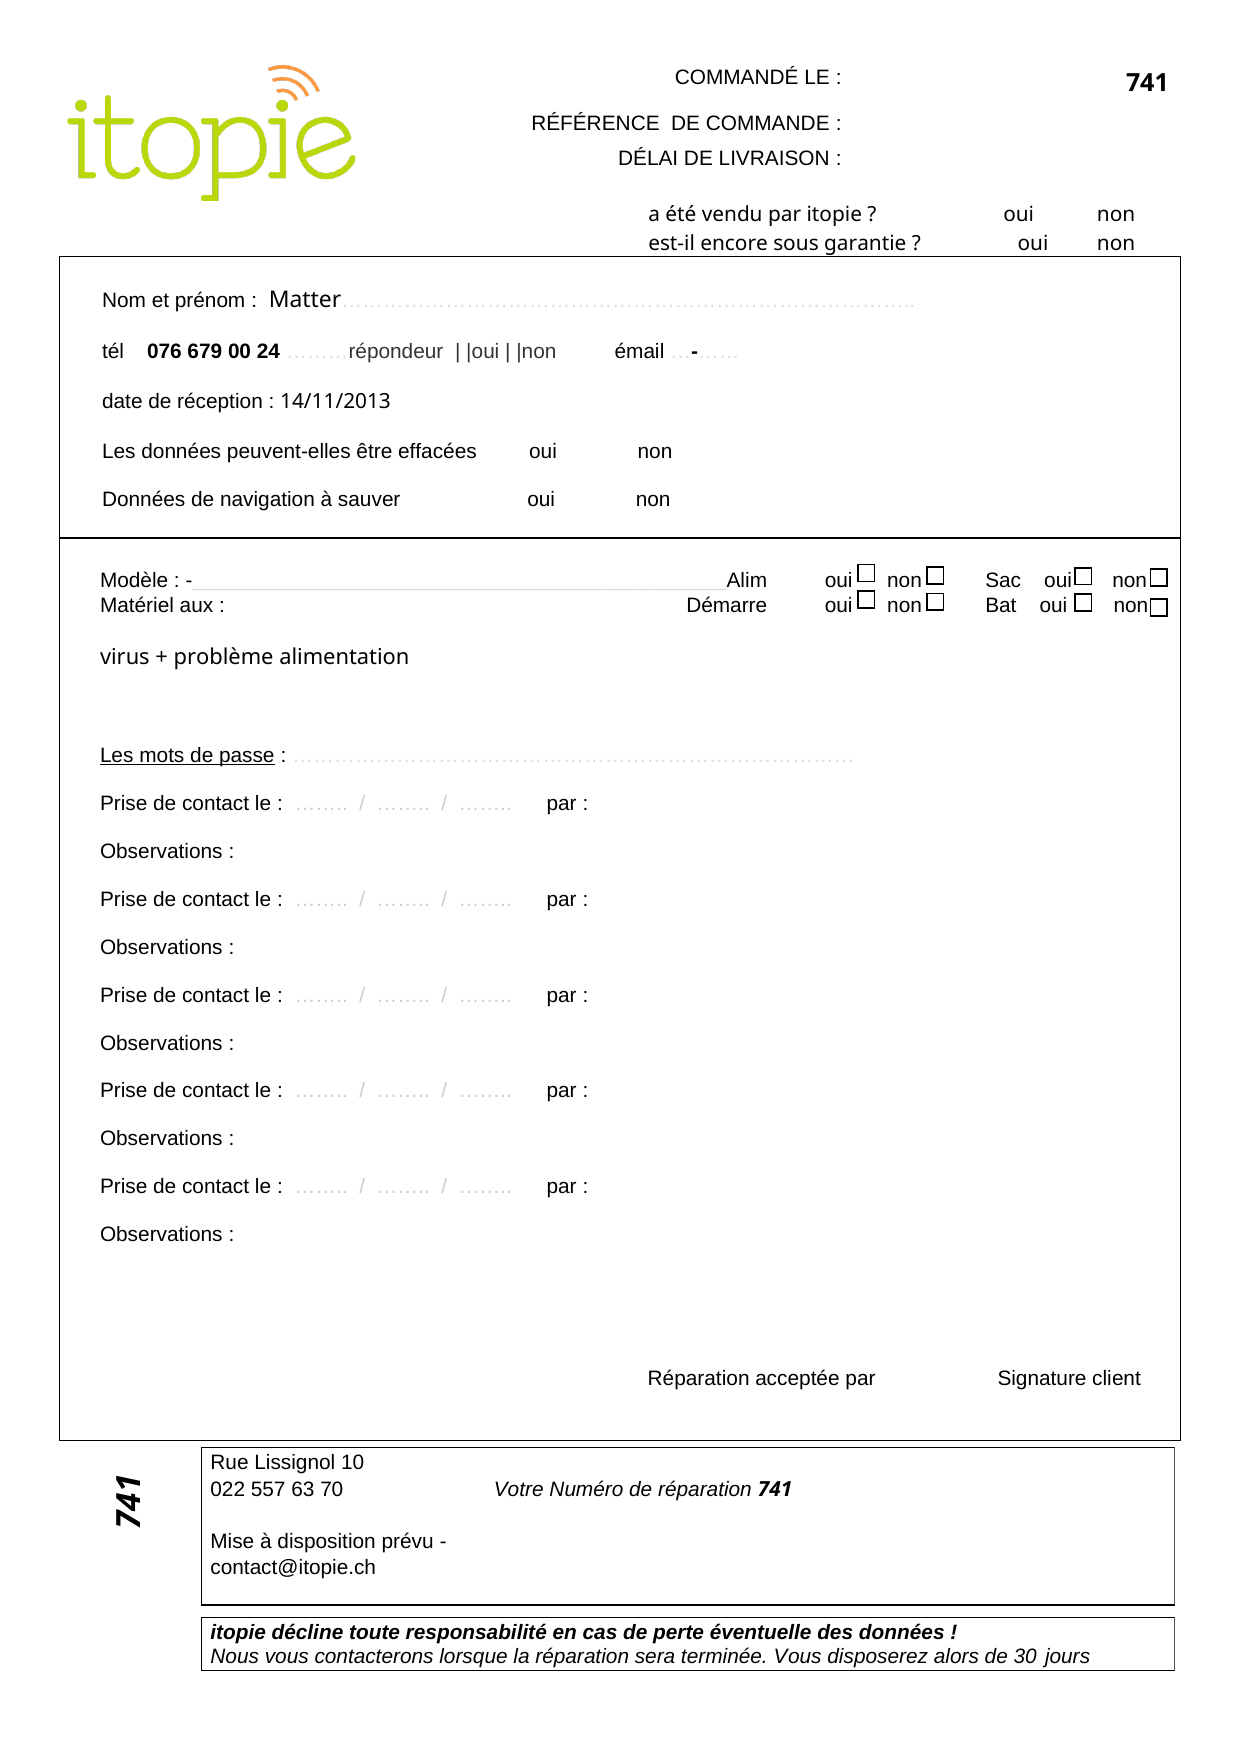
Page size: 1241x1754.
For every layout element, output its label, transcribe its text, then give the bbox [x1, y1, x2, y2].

text Modèle : - Alim oui non Sac oui non [948, 562, 1180, 590]
text Prise de contact le : …….. / …….. / …….. par : [60, 1171, 1180, 1198]
text Les mots de passe : ……………………………………………………………………… [60, 740, 1180, 767]
table_header COMMANDÉ LE : [490, 59, 847, 104]
table_header Rue Lissignol 10 022 557 63 70 Votre Numéro de réparation 741 Mise à disposition prévu - contact@itopie.ch [195, 1441, 1180, 1611]
text date de réception : 14/11/2013 [60, 383, 1180, 415]
table_cell [847, 105, 1180, 140]
text Observations : [60, 931, 1180, 958]
text Observations : [60, 1123, 1180, 1150]
text a été vendu par itopie ? oui non [59, 199, 1181, 228]
table_header 741 [59, 1441, 195, 1677]
table_header 741 [847, 59, 1180, 104]
text Réparation acceptée par Signature client [60, 1363, 1180, 1390]
table_cell itopie décline toute responsabilité en cas de perte éventuelle des données ! Nous vous contacterons lorsque la réparation sera terminée. Vous disposerez alors de 30 jours [195, 1611, 1180, 1677]
text Observations : [60, 836, 1180, 863]
table_cell DÉLAI DE LIVRAISON : [490, 140, 847, 175]
text Données de navigation à sauver oui non [60, 484, 1180, 511]
text Prise de contact le : …….. / …….. / …….. par : [60, 883, 1180, 911]
table_cell [847, 140, 1180, 175]
text virus + problème alimentation [60, 638, 1180, 671]
text Modèle : - Alim oui non Sac oui non [60, 562, 856, 590]
text Observations : [60, 1219, 1180, 1246]
picture [67, 65, 356, 201]
text tél 076 679 00 24 ………répondeur | |oui | |non émail …-…… [60, 335, 1180, 362]
text Observations : [60, 1027, 1180, 1054]
text Les données peuvent-elles être effacées oui non [60, 436, 1180, 463]
text Prise de contact le : …….. / …….. / …….. par : [60, 1075, 1180, 1102]
text Matériel aux : Démarre oui non Bat oui non [60, 590, 1180, 617]
text Prise de contact le : …….. / …….. / …….. par : [60, 788, 1180, 815]
text Nom et prénom : Matter……………………………………………………………………….. [60, 280, 1180, 314]
text est-il encore sous garantie ? oui non [59, 228, 1181, 256]
text Prise de contact le : …….. / …….. / …….. par : [60, 979, 1180, 1006]
table_cell RÉFÉRENCE DE COMMANDE : [490, 105, 847, 140]
text Modèle : - Alim oui non Sac oui non [879, 562, 925, 590]
